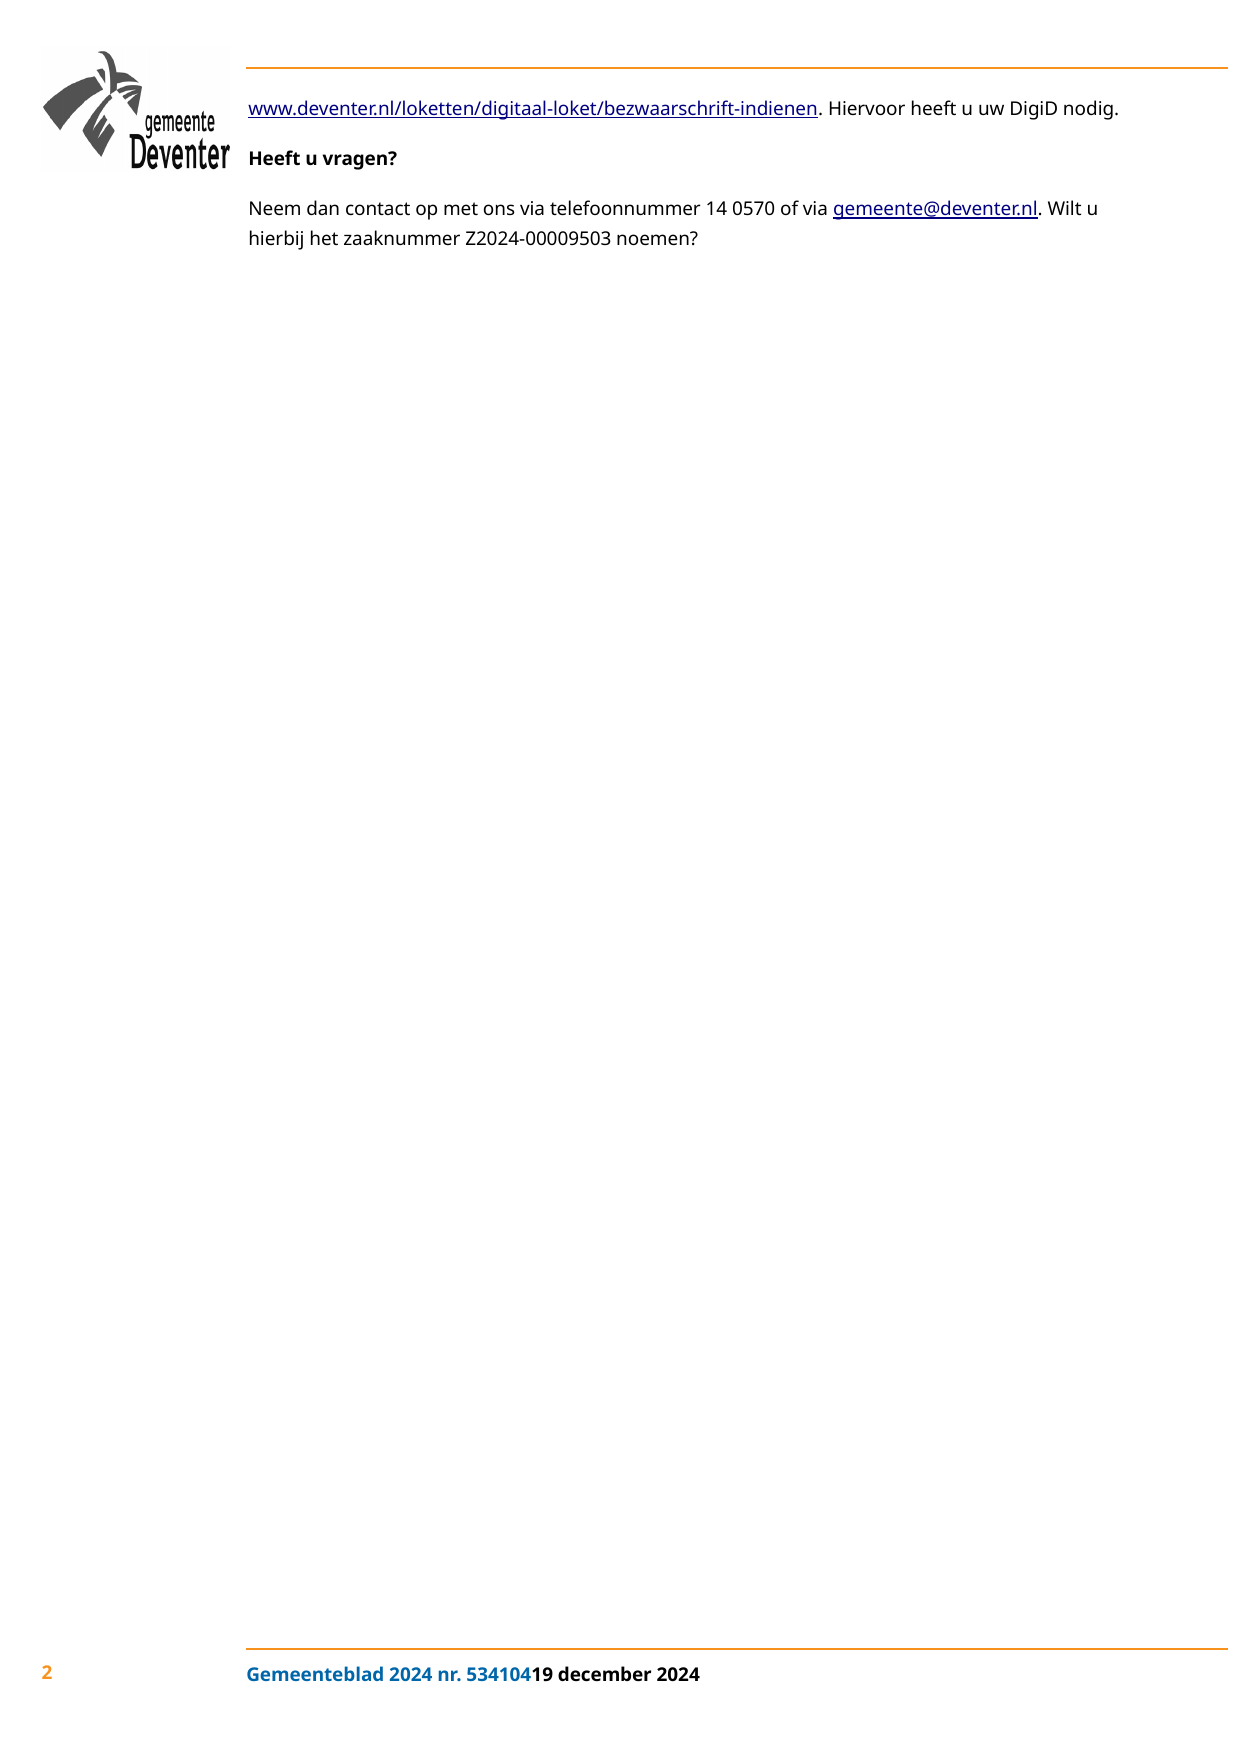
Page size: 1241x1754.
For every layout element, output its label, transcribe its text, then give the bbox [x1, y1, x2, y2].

text www.deventer.nl/loketten/digitaal-loket/bezwaarschrift-indienen. Hiervoor heeft u uw DigiD nodig. [248, 95, 1152, 121]
text Neem dan contact op met ons via telefoonnummer 14 0570 of via gemeente@deventer.nl. Wilt u hierbij het zaaknummer Z2024-00009503 noemen? [248, 196, 1152, 251]
text Heeft u vragen? [248, 145, 1152, 171]
picture [41, 47, 231, 172]
